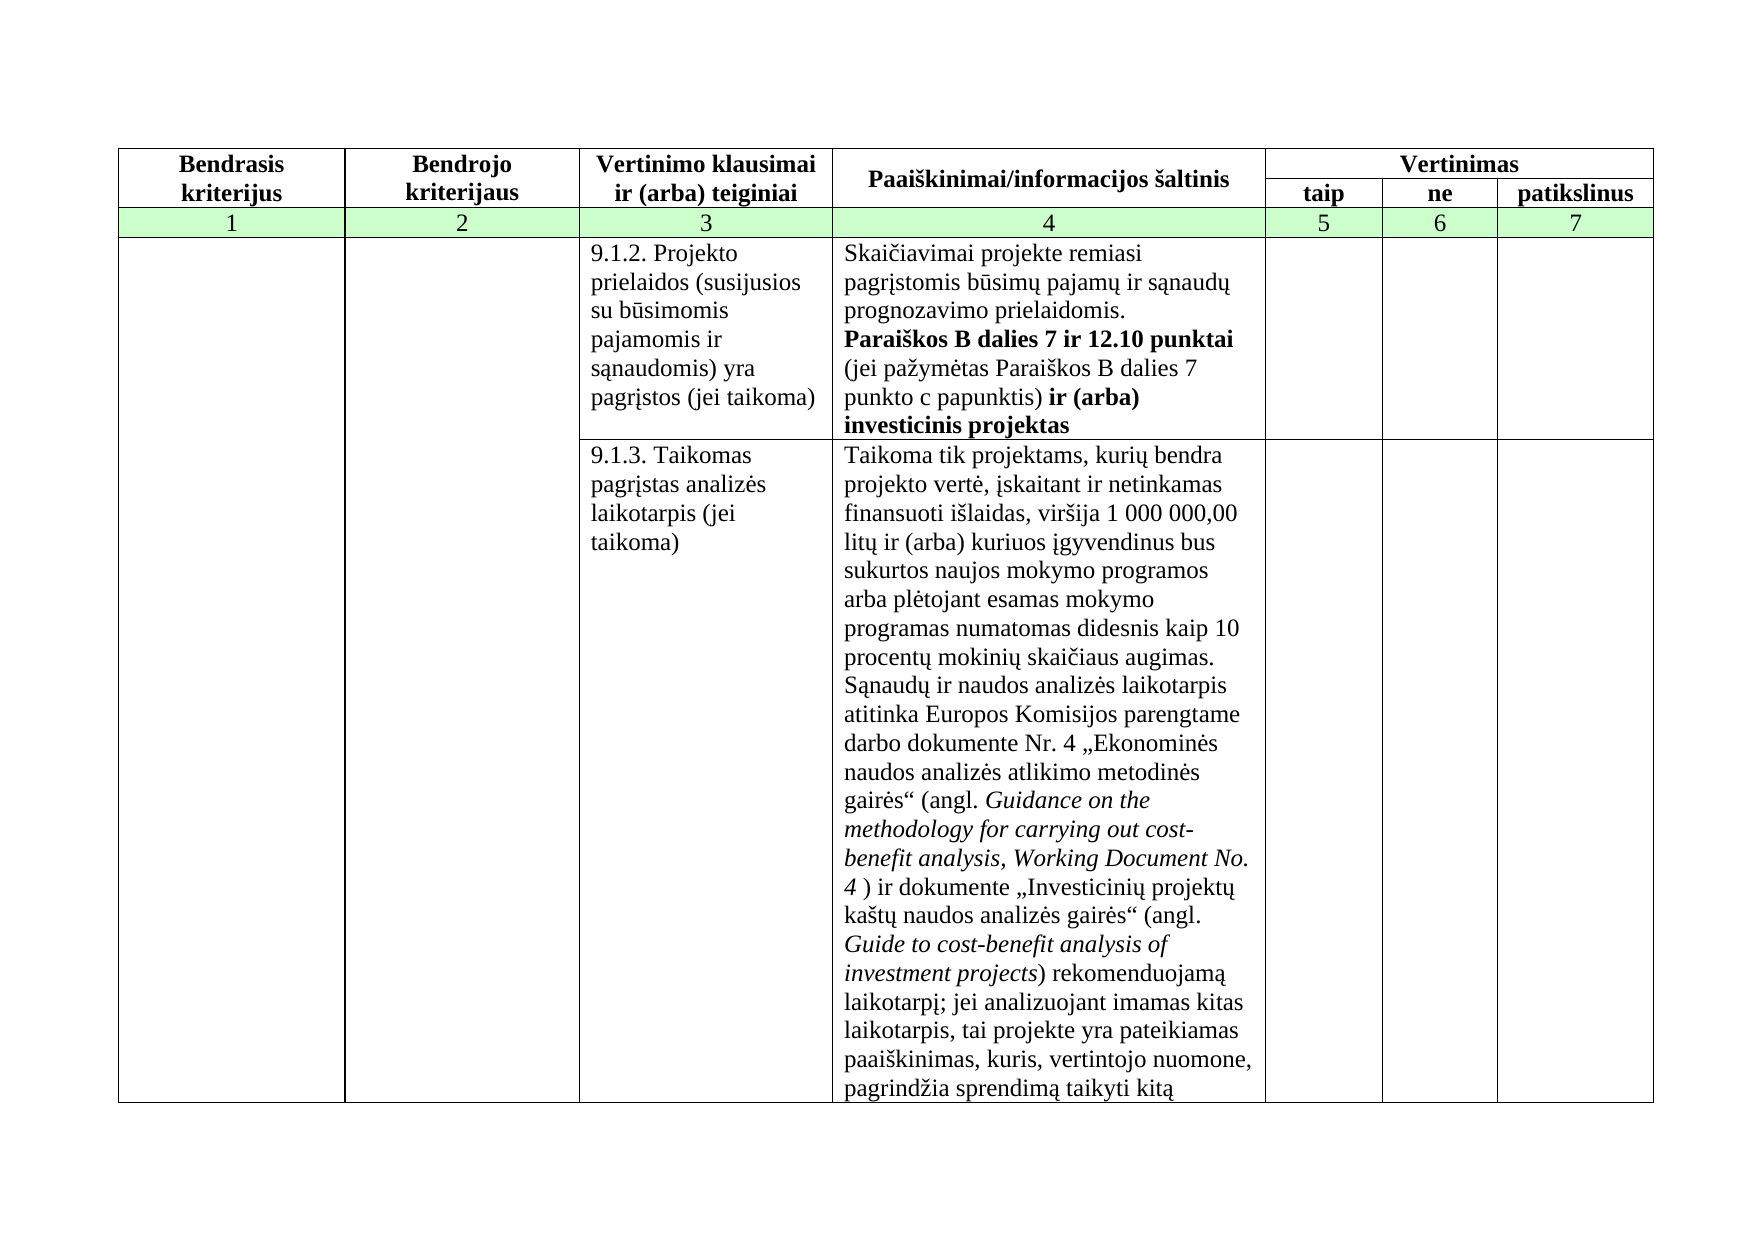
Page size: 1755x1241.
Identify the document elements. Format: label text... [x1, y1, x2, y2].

table_cell Skaičiavimai projekte remiasi pagrįstomis būsimų pajamų ir sąnaudų prognozavimo prielaidomis. Paraiškos B dalies 7 ir 12.10 punktai (jei pažymėtas Paraiškos B dalies 7 punkto c papunktis) ir (arba) investicinis projektas [833, 238, 1265, 439]
table_cell ne [1383, 179, 1497, 207]
table_cell taip [1266, 179, 1382, 207]
table_header Paaiškinimai/informacijos šaltinis [833, 149, 1265, 207]
table_cell 7 [1498, 208, 1653, 237]
table_cell [1383, 238, 1497, 439]
table_header Bendrojo kriterijaus vertinimo aspektai [346, 149, 579, 207]
table_cell [119, 238, 344, 1102]
table_cell 4 [833, 208, 1265, 237]
table_cell [1498, 238, 1653, 439]
table_cell [1383, 440, 1497, 1102]
table_cell 2 [346, 208, 579, 237]
table_cell [1498, 440, 1653, 1102]
table_cell 5 [1266, 208, 1382, 237]
table_cell [1266, 440, 1382, 1102]
table_cell 9.1.2. Projekto prielaidos (susijusios su būsimomis pajamomis ir sąnaudomis) yra pagrįstos (jei taikoma) [580, 238, 832, 439]
table_cell 6 [1383, 208, 1497, 237]
table_cell [346, 238, 579, 1102]
table_cell 3 [580, 208, 832, 237]
table_header Bendrasis kriterijus [119, 149, 344, 207]
table_header Vertinimas [1266, 149, 1653, 177]
table_header Vertinimo klausimai ir (arba) teiginiai [580, 149, 832, 207]
table_cell 1 [119, 208, 344, 237]
table_cell [1266, 238, 1382, 439]
table_cell patikslinus [1498, 179, 1653, 207]
table_cell 9.1.3. Taikomas pagrįstas analizės laikotarpis (jei taikoma) [580, 440, 832, 1102]
table_cell Taikoma tik projektams, kurių bendra projekto vertė, įskaitant ir netinkamas finansuoti išlaidas, viršija 1 000 000,00 litų ir (arba) kuriuos įgyvendinus bus sukurtos naujos mokymo programos arba plėtojant esamas mokymo programas numatomas didesnis kaip 10 procentų mokinių skaičiaus augimas. Sąnaudų ir naudos analizės laikotarpis atitinka Europos Komisijos parengtame darbo dokumente Nr. 4 „Ekonominės naudos analizės atlikimo metodinės gairės“ (angl. Guidance on the methodology for carrying out cost-benefit analysis, Working Document No. 4 ) ir dokumente „Investicinių projektų kaštų naudos analizės gairės“ (angl. Guide to cost-benefit analysis of investment projects) rekomenduojamą laikotarpį; jei analizuojant imamas kitas laikotarpis, tai projekte yra pateikiamas paaiškinimas, kuris, vertintojo nuomone, pagrindžia sprendimą taikyti kitą [833, 440, 1265, 1102]
